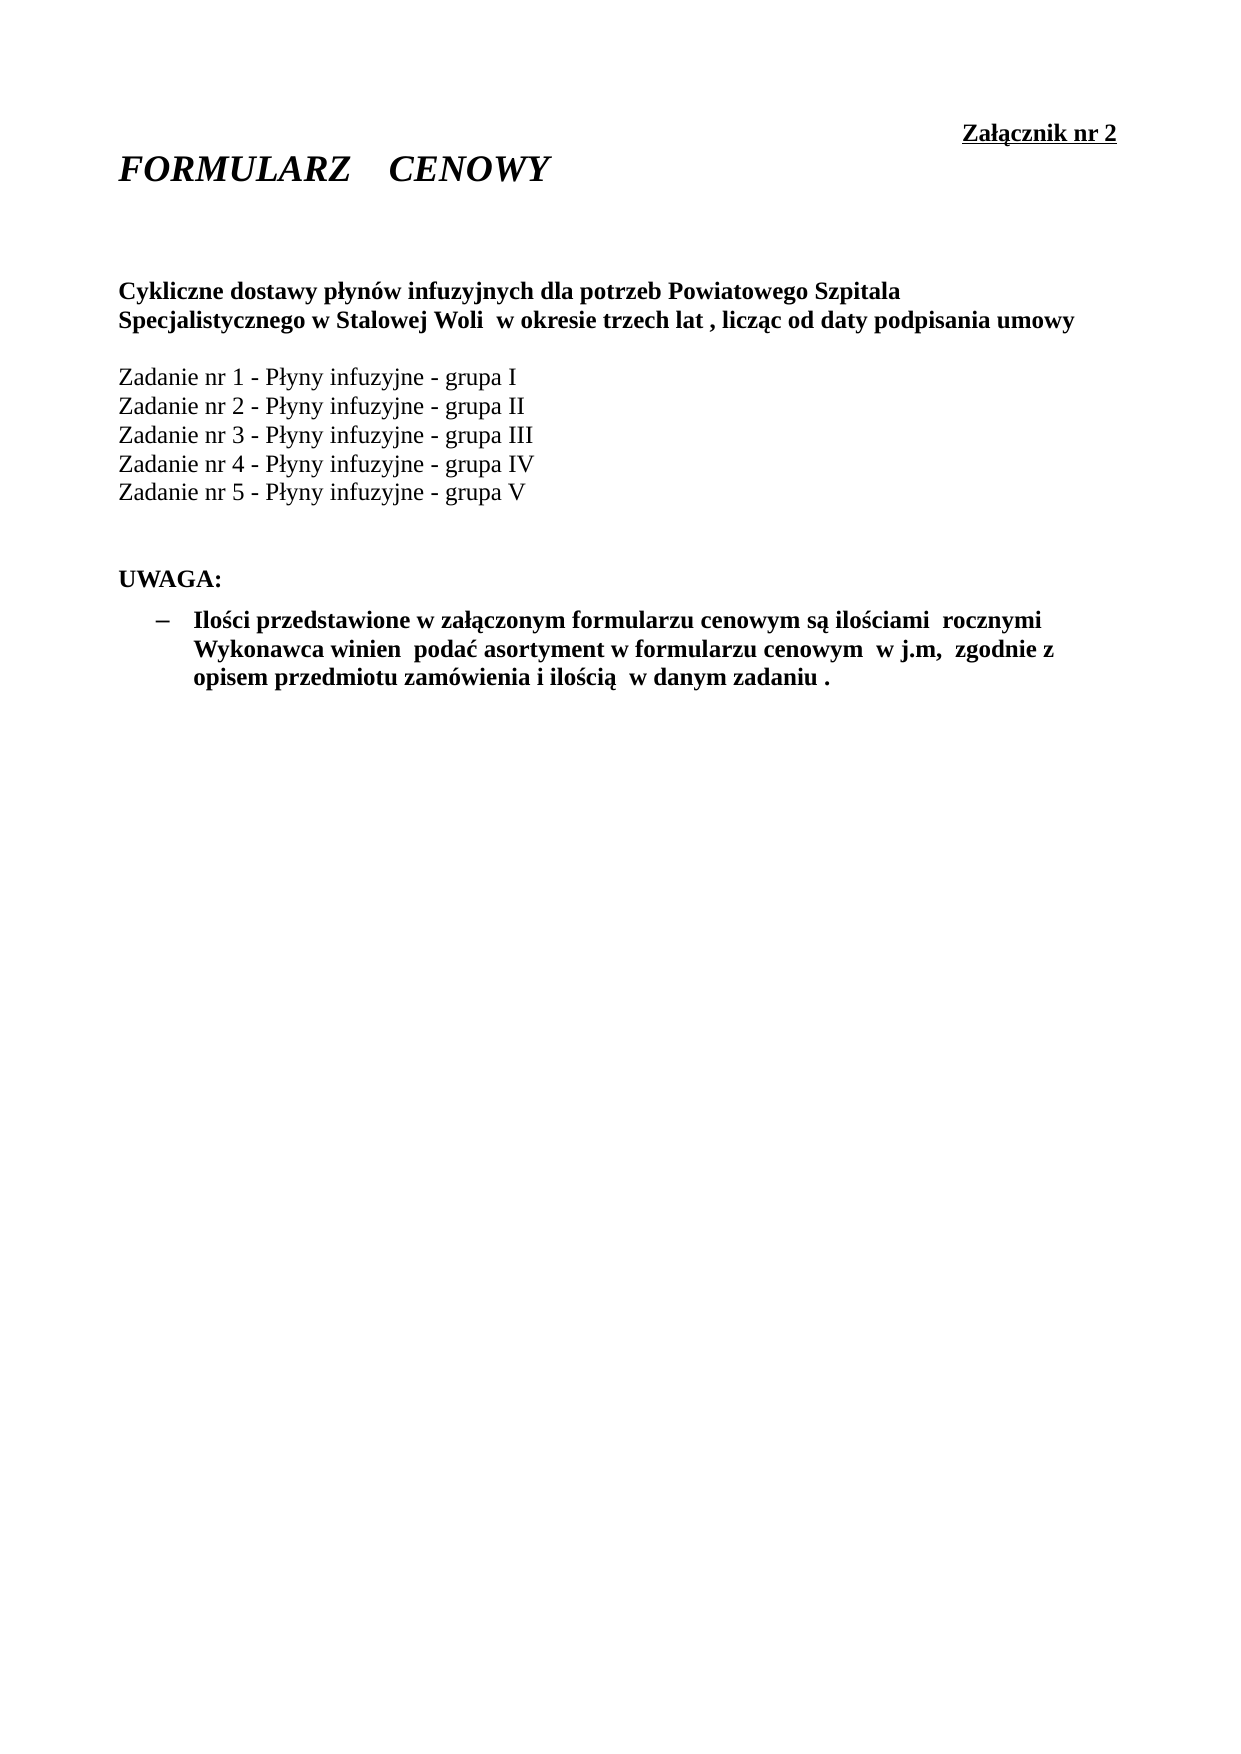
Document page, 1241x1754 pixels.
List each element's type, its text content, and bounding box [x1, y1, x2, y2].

text Zadanie nr 2 - Płyny infuzyjne - grupa II [118, 391, 1122, 420]
text Zadanie nr 1 - Płyny infuzyjne - grupa I [118, 362, 1122, 391]
text UWAGA: [118, 564, 1122, 592]
text Zadanie nr 4 - Płyny infuzyjne - grupa IV [118, 449, 1122, 477]
list Ilości przedstawione w załączonym formularzu cenowym są ilościami rocznymi Wykonawca winien podać asortyment w formularzu cenowym w j.m, zgodnie z opisem przedmiotu zamówienia i ilością w danym zadaniu . [156, 605, 1122, 691]
text FORMULARZ CENOWY [118, 147, 1122, 190]
text Cykliczne dostawy płynów infuzyjnych dla potrzeb Powiatowego Szpitala [118, 276, 1122, 305]
text Załącznik nr 2 [962, 118, 1122, 147]
text Zadanie nr 3 - Płyny infuzyjne - grupa III [118, 420, 1122, 449]
text Zadanie nr 5 - Płyny infuzyjne - grupa V [118, 477, 1122, 506]
text Specjalistycznego w Stalowej Woli w okresie trzech lat , licząc od daty podpisania umowy [118, 305, 1122, 334]
